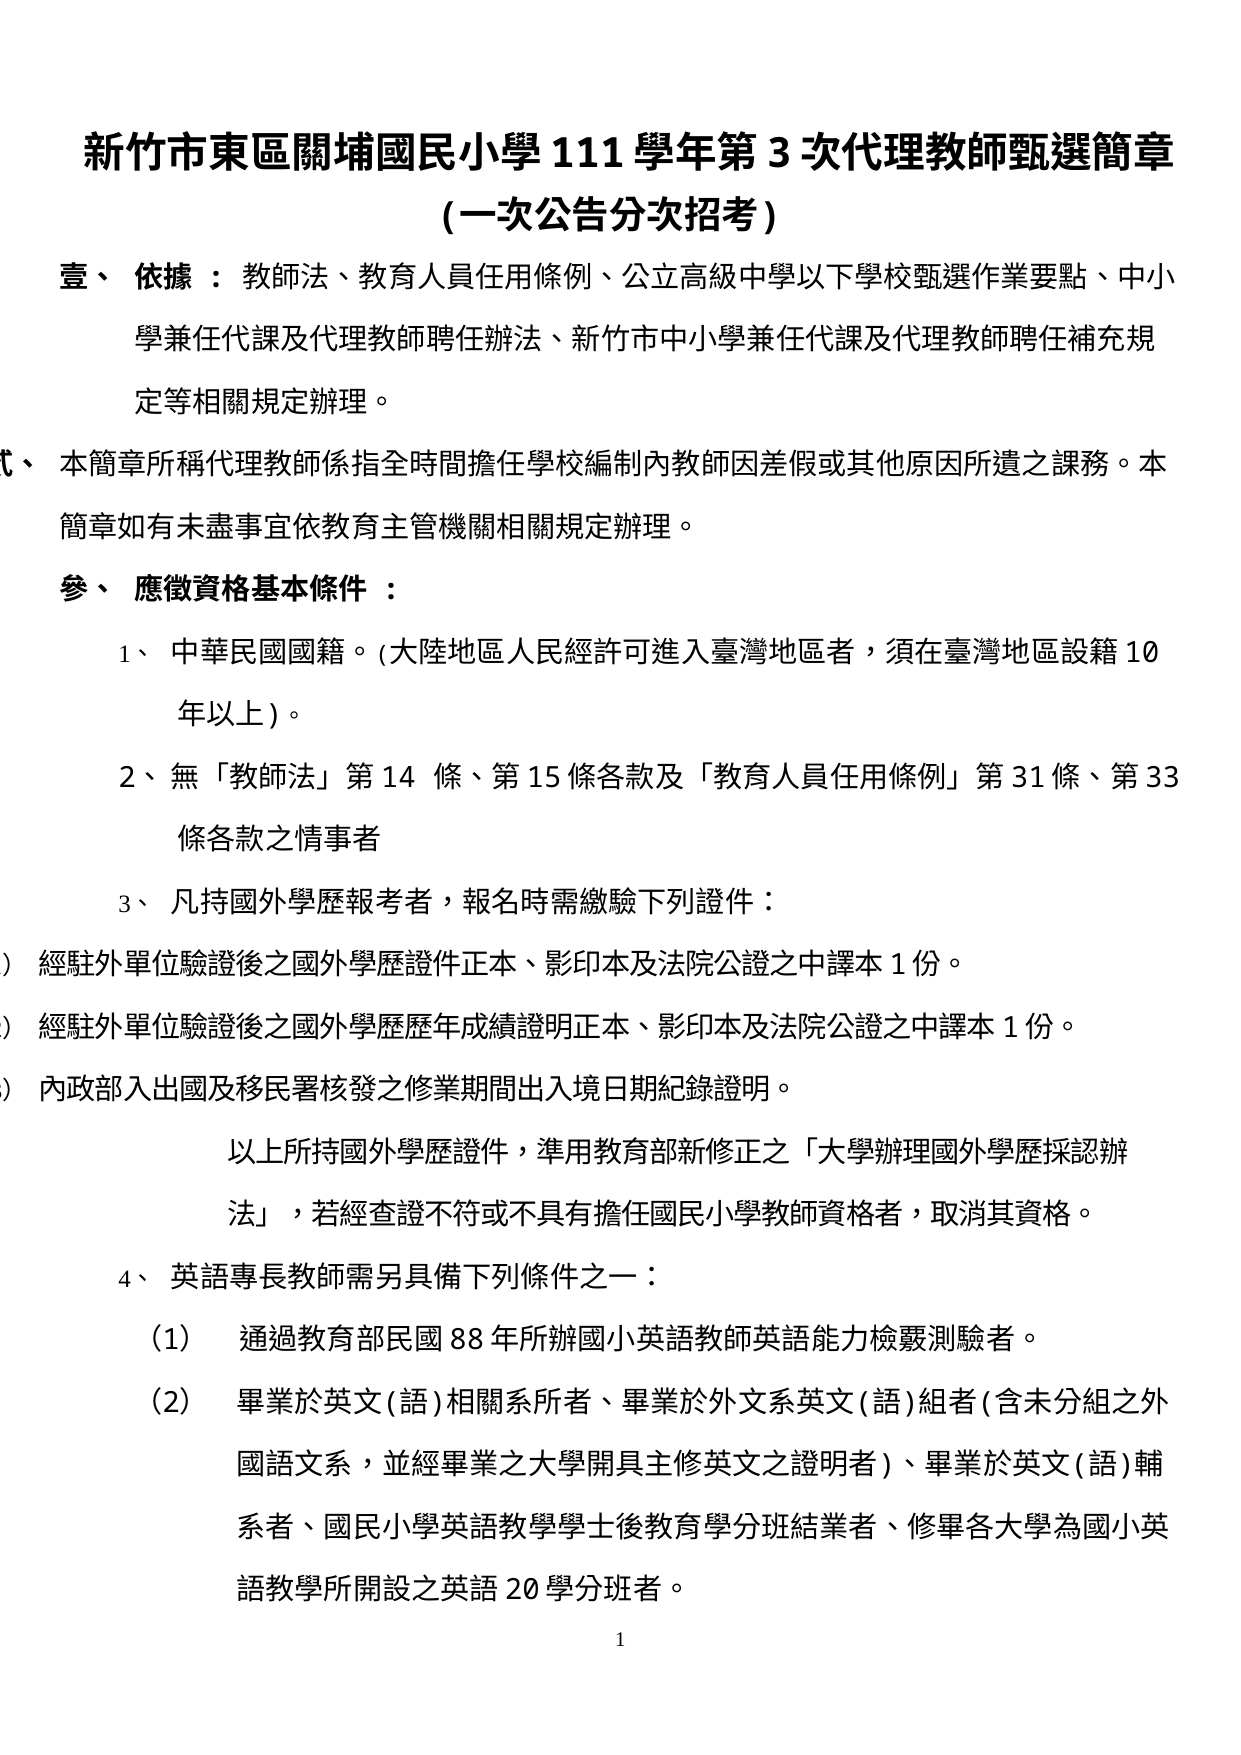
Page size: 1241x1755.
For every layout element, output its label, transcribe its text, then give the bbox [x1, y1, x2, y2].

list 本簡章所稱代理教師係指全時間擔任學校編制內教師因差假或其他原因所遺之課務。本簡章如有未盡事宜依教育主管機關相關規定辦理。 [0, 420, 1181, 545]
text 以上所持國外學歷證件，準用教育部新修正之「大學辦理國外學歷採認辦法」，若經查證不符或不具有擔任國民小學教師資格者，取消其資格。 [227, 1108, 1181, 1233]
list 畢業於英文(語)相關系所者、畢業於外文系英文(語)組者(含未分組之外國語文系，並經畢業之大學開具主修英文之證明者)、畢業於英文(語)輔系者、國民小學英語教學學士後教育學分班結業者、修畢各大學為國小英語教學所開設之英語20學分班者。 [133, 1358, 1181, 1608]
list 經駐外單位驗證後之國外學歷證件正本、影印本及法院公證之中譯本1份。 [0, 920, 1181, 983]
list 內政部入出國及移民署核發之修業期間出入境日期紀錄證明。 [0, 1045, 1181, 1108]
list 中華民國國籍。(大陸地區人民經許可進入臺灣地區者，須在臺灣地區設籍10年以上)。 [118, 608, 1181, 733]
list 凡持國外學歷報考者，報名時需繳驗下列證件： [118, 858, 1181, 920]
text (一次公告分次招考) [59, 170, 1181, 233]
list 通過教育部民國88年所辦國小英語教師英語能力檢覈測驗者。 [133, 1295, 1181, 1358]
text 新竹市東區關埔國民小學111學年第3次代理教師甄選簡章 [59, 108, 1199, 170]
list 應徵資格基本條件 : [59, 545, 1181, 608]
list 依據 : 教師法、教育人員任用條例、公立高級中學以下學校甄選作業要點、中小學兼任代課及代理教師聘任辦法、新竹市中小學兼任代課及代理教師聘任補充規定等相關規定辦理。 [59, 233, 1181, 420]
list 無「教師法」第14 條、第15條各款及「教育人員任用條例」第31條、第33條各款之情事者 [118, 733, 1181, 858]
list 經駐外單位驗證後之國外學歷歷年成績證明正本、影印本及法院公證之中譯本1份。 [0, 983, 1181, 1045]
list 英語專長教師需另具備下列條件之一： [118, 1233, 1181, 1295]
